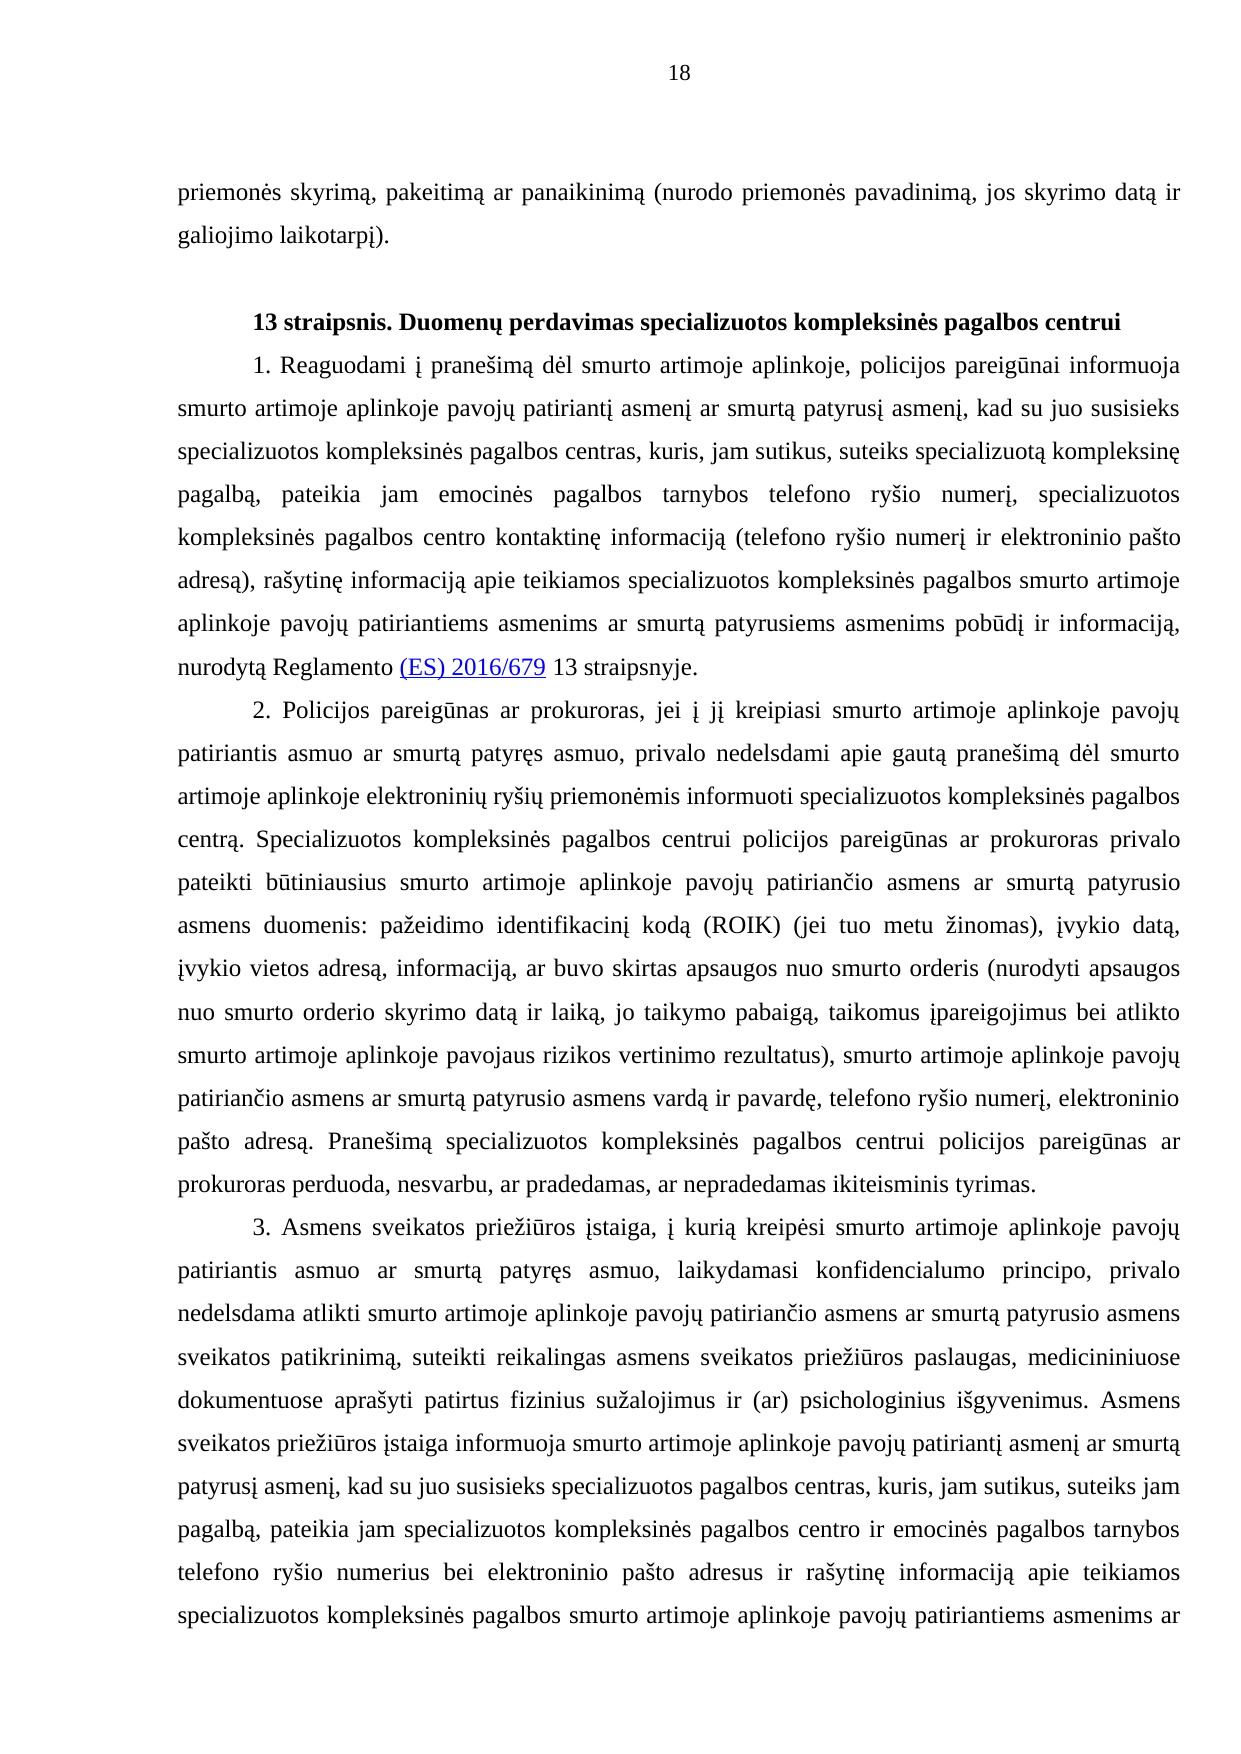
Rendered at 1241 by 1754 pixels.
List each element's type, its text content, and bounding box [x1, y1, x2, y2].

text priemonės skyrimą, pakeitimą ar panaikinimą (nurodo priemonės pavadinimą, jos skyrimo datą ir galiojimo laikotarpį). [177, 177, 1181, 249]
text 1. Reaguodami į pranešimą dėl smurto artimoje aplinkoje, policijos pareigūnai informuoja smurto artimoje aplinkoje pavojų patiriantį asmenį ar smurtą patyrusį asmenį, kad su juo susisieks specializuotos kompleksinės pagalbos centras, kuris, jam sutikus, suteiks specializuotą kompleksinę pagalbą, pateikia jam emocinės pagalbos tarnybos telefono ryšio numerį, specializuotos kompleksinės pagalbos centro kontaktinę informaciją (telefono ryšio numerį ir elektroninio pašto adresą), rašytinę informaciją apie teikiamos specializuotos kompleksinės pagalbos smurto artimoje aplinkoje pavojų patiriantiems asmenims ar smurtą patyrusiems asmenims pobūdį ir informaciją, nurodytą Reglamento (ES) 2016/679 13 straipsnyje. [177, 350, 1181, 680]
text 3. Asmens sveikatos priežiūros įstaiga, į kurią kreipėsi smurto artimoje aplinkoje pavojų patiriantis asmuo ar smurtą patyręs asmuo, laikydamasi konfidencialumo principo, privalo nedelsdama atlikti smurto artimoje aplinkoje pavojų patiriančio asmens ar smurtą patyrusio asmens sveikatos patikrinimą, suteikti reikalingas asmens sveikatos priežiūros paslaugas, medicininiuose dokumentuose aprašyti patirtus fizinius sužalojimus ir (ar) psichologinius išgyvenimus. Asmens sveikatos priežiūros įstaiga informuoja smurto artimoje aplinkoje pavojų patiriantį asmenį ar smurtą patyrusį asmenį, kad su juo susisieks specializuotos pagalbos centras, kuris, jam sutikus, suteiks jam pagalbą, pateikia jam specializuotos kompleksinės pagalbos centro ir emocinės pagalbos tarnybos telefono ryšio numerius bei elektroninio pašto adresus ir rašytinę informaciją apie teikiamos specializuotos kompleksinės pagalbos smurto artimoje aplinkoje pavojų patiriantiems asmenims ar [177, 1212, 1181, 1629]
text 13 straipsnis. Duomenų perdavimas specializuotos kompleksinės pagalbos centrui [252, 307, 1181, 335]
text 2. Policijos pareigūnas ar prokuroras, jei į jį kreipiasi smurto artimoje aplinkoje pavojų patiriantis asmuo ar smurtą patyręs asmuo, privalo nedelsdami apie gautą pranešimą dėl smurto artimoje aplinkoje elektroninių ryšių priemonėmis informuoti specializuotos kompleksinės pagalbos centrą. Specializuotos kompleksinės pagalbos centrui policijos pareigūnas ar prokuroras privalo pateikti būtiniausius smurto artimoje aplinkoje pavojų patiriančio asmens ar smurtą patyrusio asmens duomenis: pažeidimo identifikacinį kodą (ROIK) (jei tuo metu žinomas), įvykio datą, įvykio vietos adresą, informaciją, ar buvo skirtas apsaugos nuo smurto orderis (nurodyti apsaugos nuo smurto orderio skyrimo datą ir laiką, jo taikymo pabaigą, taikomus įpareigojimus bei atlikto smurto artimoje aplinkoje pavojaus rizikos vertinimo rezultatus), smurto artimoje aplinkoje pavojų patiriančio asmens ar smurtą patyrusio asmens vardą ir pavardę, telefono ryšio numerį, elektroninio pašto adresą. Pranešimą specializuotos kompleksinės pagalbos centrui policijos pareigūnas ar prokuroras perduoda, nesvarbu, ar pradedamas, ar nepradedamas ikiteisminis tyrimas. [177, 695, 1181, 1198]
